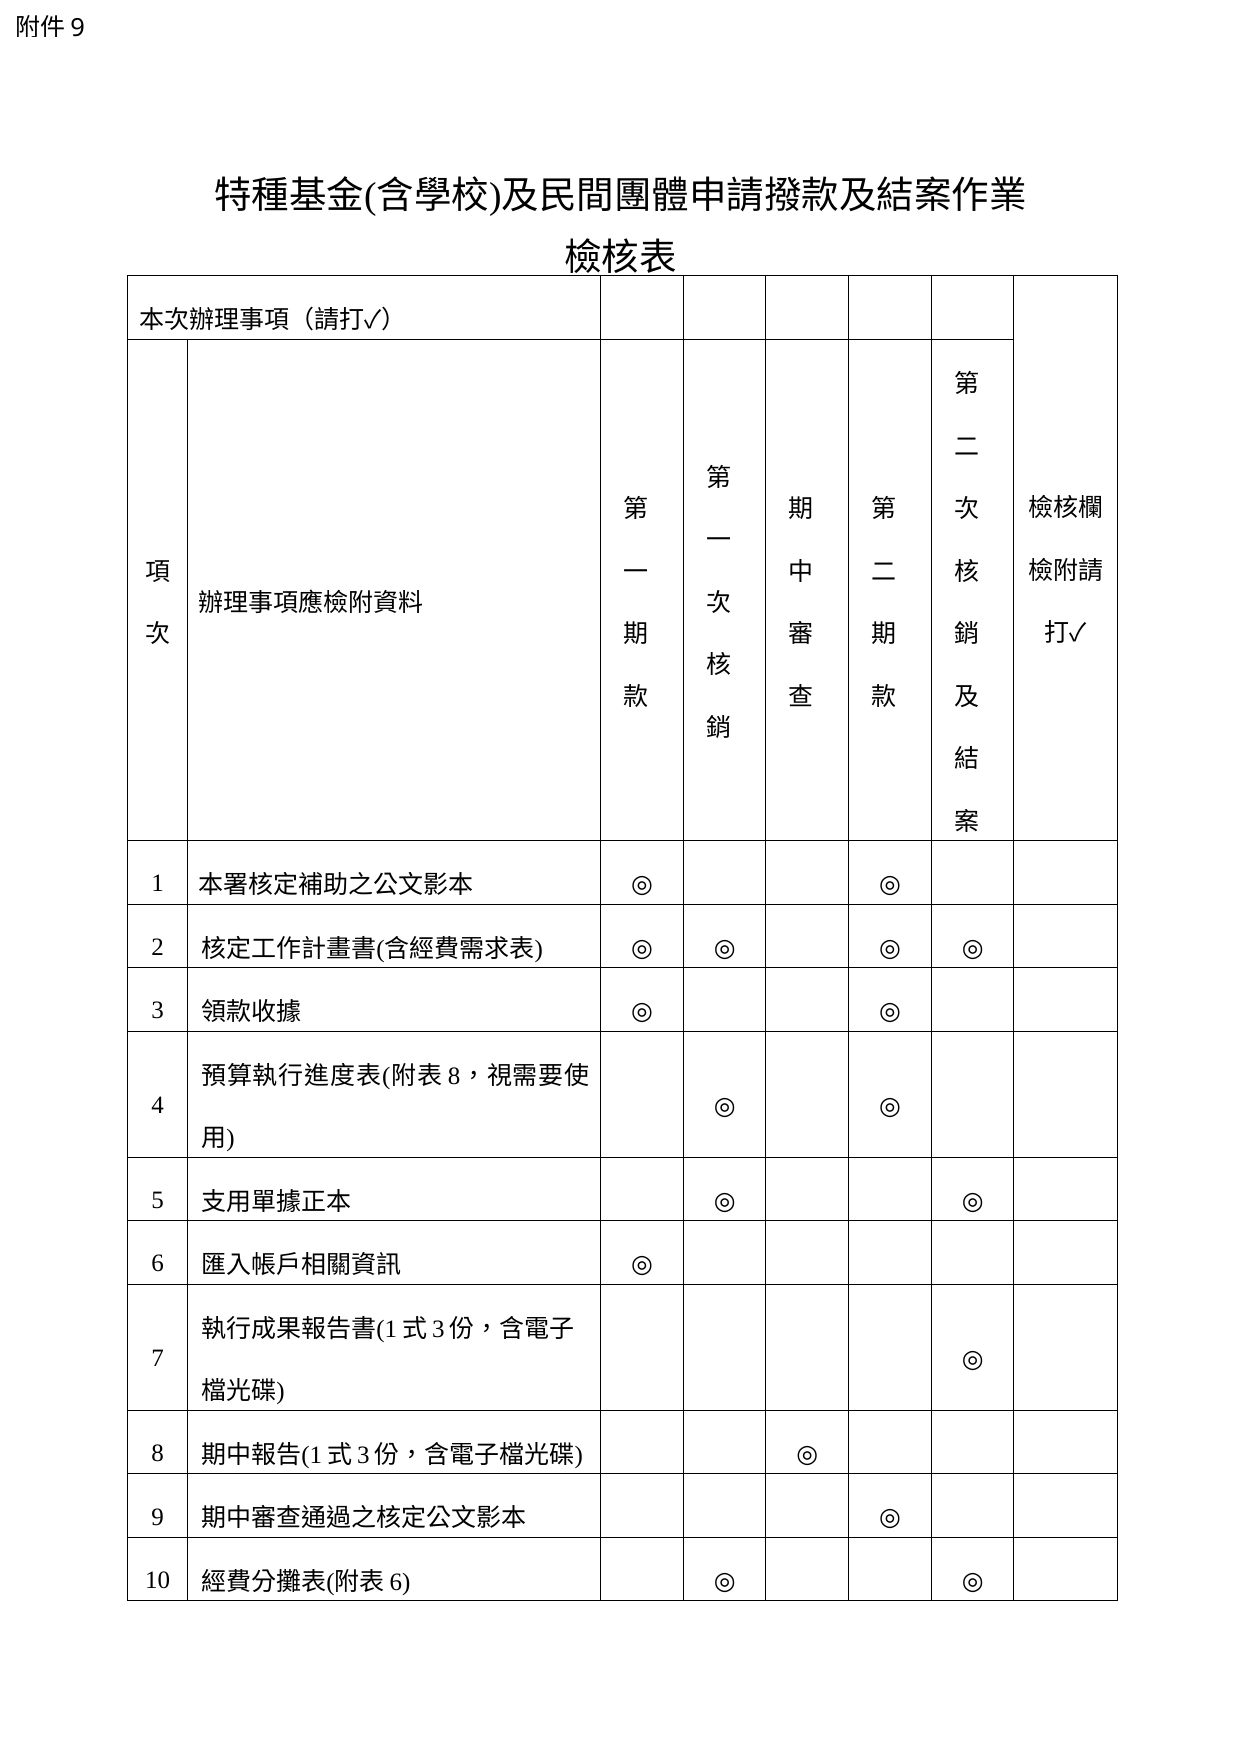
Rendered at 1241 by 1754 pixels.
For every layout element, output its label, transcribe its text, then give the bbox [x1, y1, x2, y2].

table_cell [766, 1158, 848, 1220]
table_cell [766, 1285, 848, 1410]
text 檢核表 [187, 213, 1053, 275]
table_cell 第一次核銷 [684, 340, 765, 840]
table_cell [1014, 1538, 1117, 1600]
table_cell [684, 841, 765, 903]
text 特種基金(含學校)及民間團體申請撥款及結案作業 [187, 150, 1053, 213]
table_header 檢核欄 檢附請打✓ [1014, 276, 1117, 840]
table_cell 核定工作計畫書(含經費需求表) [188, 905, 600, 967]
table_cell 3 [128, 968, 187, 1031]
table_cell [684, 1411, 765, 1473]
table_cell [601, 1285, 683, 1410]
table_header [601, 276, 683, 339]
table_cell [601, 1158, 683, 1220]
table_cell 支用單據正本 [188, 1158, 600, 1220]
table_cell ◎ [684, 1032, 765, 1157]
table_cell [684, 1474, 765, 1537]
table_cell ◎ [766, 1411, 848, 1473]
table_cell ◎ [932, 1285, 1013, 1410]
table_cell [1014, 968, 1117, 1031]
table_cell [932, 1221, 1013, 1284]
table_cell [932, 968, 1013, 1031]
table_cell [766, 841, 848, 903]
table_cell 匯入帳戶相關資訊 [188, 1221, 600, 1284]
table_cell ◎ [601, 1221, 683, 1284]
table_cell [1014, 1158, 1117, 1220]
table_cell [1014, 1221, 1117, 1284]
table_cell [684, 968, 765, 1031]
table_cell ◎ [684, 1538, 765, 1600]
table_cell [849, 1411, 931, 1473]
table_cell 期中報告(1式3份，含電子檔光碟) [188, 1411, 600, 1473]
table_cell [1014, 905, 1117, 967]
table_cell [601, 1538, 683, 1600]
table_cell 本署核定補助之公文影本 [188, 841, 600, 903]
table_cell [766, 1221, 848, 1284]
table_cell 5 [128, 1158, 187, 1220]
table_cell 1 [128, 841, 187, 903]
table_cell 10 [128, 1538, 187, 1600]
table_cell [766, 968, 848, 1031]
table_cell ◎ [932, 1158, 1013, 1220]
table_header [932, 276, 1013, 339]
table_cell [849, 1538, 931, 1600]
table_cell [849, 1158, 931, 1220]
table_cell 9 [128, 1474, 187, 1537]
table_cell 第二期款 [849, 340, 931, 840]
table_cell ◎ [684, 1158, 765, 1220]
table_header [766, 276, 848, 339]
table_cell [849, 1221, 931, 1284]
table_header [684, 276, 765, 339]
table_cell [1014, 1032, 1117, 1157]
table_cell [932, 841, 1013, 903]
table_cell [684, 1221, 765, 1284]
table_cell [932, 1474, 1013, 1537]
table_cell ◎ [849, 905, 931, 967]
table_cell [766, 1032, 848, 1157]
table_header [849, 276, 931, 339]
table_cell 7 [128, 1285, 187, 1410]
table_cell 預算執行進度表(附表8，視需要使用) [188, 1032, 600, 1157]
table_cell 領款收據 [188, 968, 600, 1031]
table_header 本次辦理事項（請打✓） [128, 276, 600, 339]
table_cell [1014, 1474, 1117, 1537]
table_cell [766, 905, 848, 967]
table_cell 項次 [128, 340, 187, 840]
table_cell 第二次核銷及結案 [932, 340, 1013, 840]
table_cell 8 [128, 1411, 187, 1473]
table_cell [601, 1474, 683, 1537]
table_cell [1014, 1411, 1117, 1473]
table_cell 執行成果報告書(1式3份，含電子檔光碟) [188, 1285, 600, 1410]
table_cell ◎ [849, 841, 931, 903]
table_cell 第一期款 [601, 340, 683, 840]
table_cell 經費分攤表(附表6) [188, 1538, 600, 1600]
table_cell ◎ [932, 1538, 1013, 1600]
table_cell [684, 1285, 765, 1410]
table_cell [766, 1474, 848, 1537]
table_cell [1014, 1285, 1117, 1410]
table_cell ◎ [849, 968, 931, 1031]
table_cell [932, 1032, 1013, 1157]
table_cell 期中審查 [766, 340, 848, 840]
table_cell [601, 1032, 683, 1157]
table_cell ◎ [601, 841, 683, 903]
table_cell 期中審查通過之核定公文影本 [188, 1474, 600, 1537]
table_cell 2 [128, 905, 187, 967]
table_cell 辦理事項應檢附資料 [188, 340, 600, 840]
table_cell ◎ [849, 1474, 931, 1537]
table_cell ◎ [849, 1032, 931, 1157]
table_cell [1014, 841, 1117, 903]
table_cell ◎ [601, 905, 683, 967]
table_cell ◎ [601, 968, 683, 1031]
table_cell [766, 1538, 848, 1600]
table_cell 6 [128, 1221, 187, 1284]
table_cell [849, 1285, 931, 1410]
table_cell [932, 1411, 1013, 1473]
table_cell 4 [128, 1032, 187, 1157]
table_cell ◎ [684, 905, 765, 967]
table_cell ◎ [932, 905, 1013, 967]
table_cell [601, 1411, 683, 1473]
